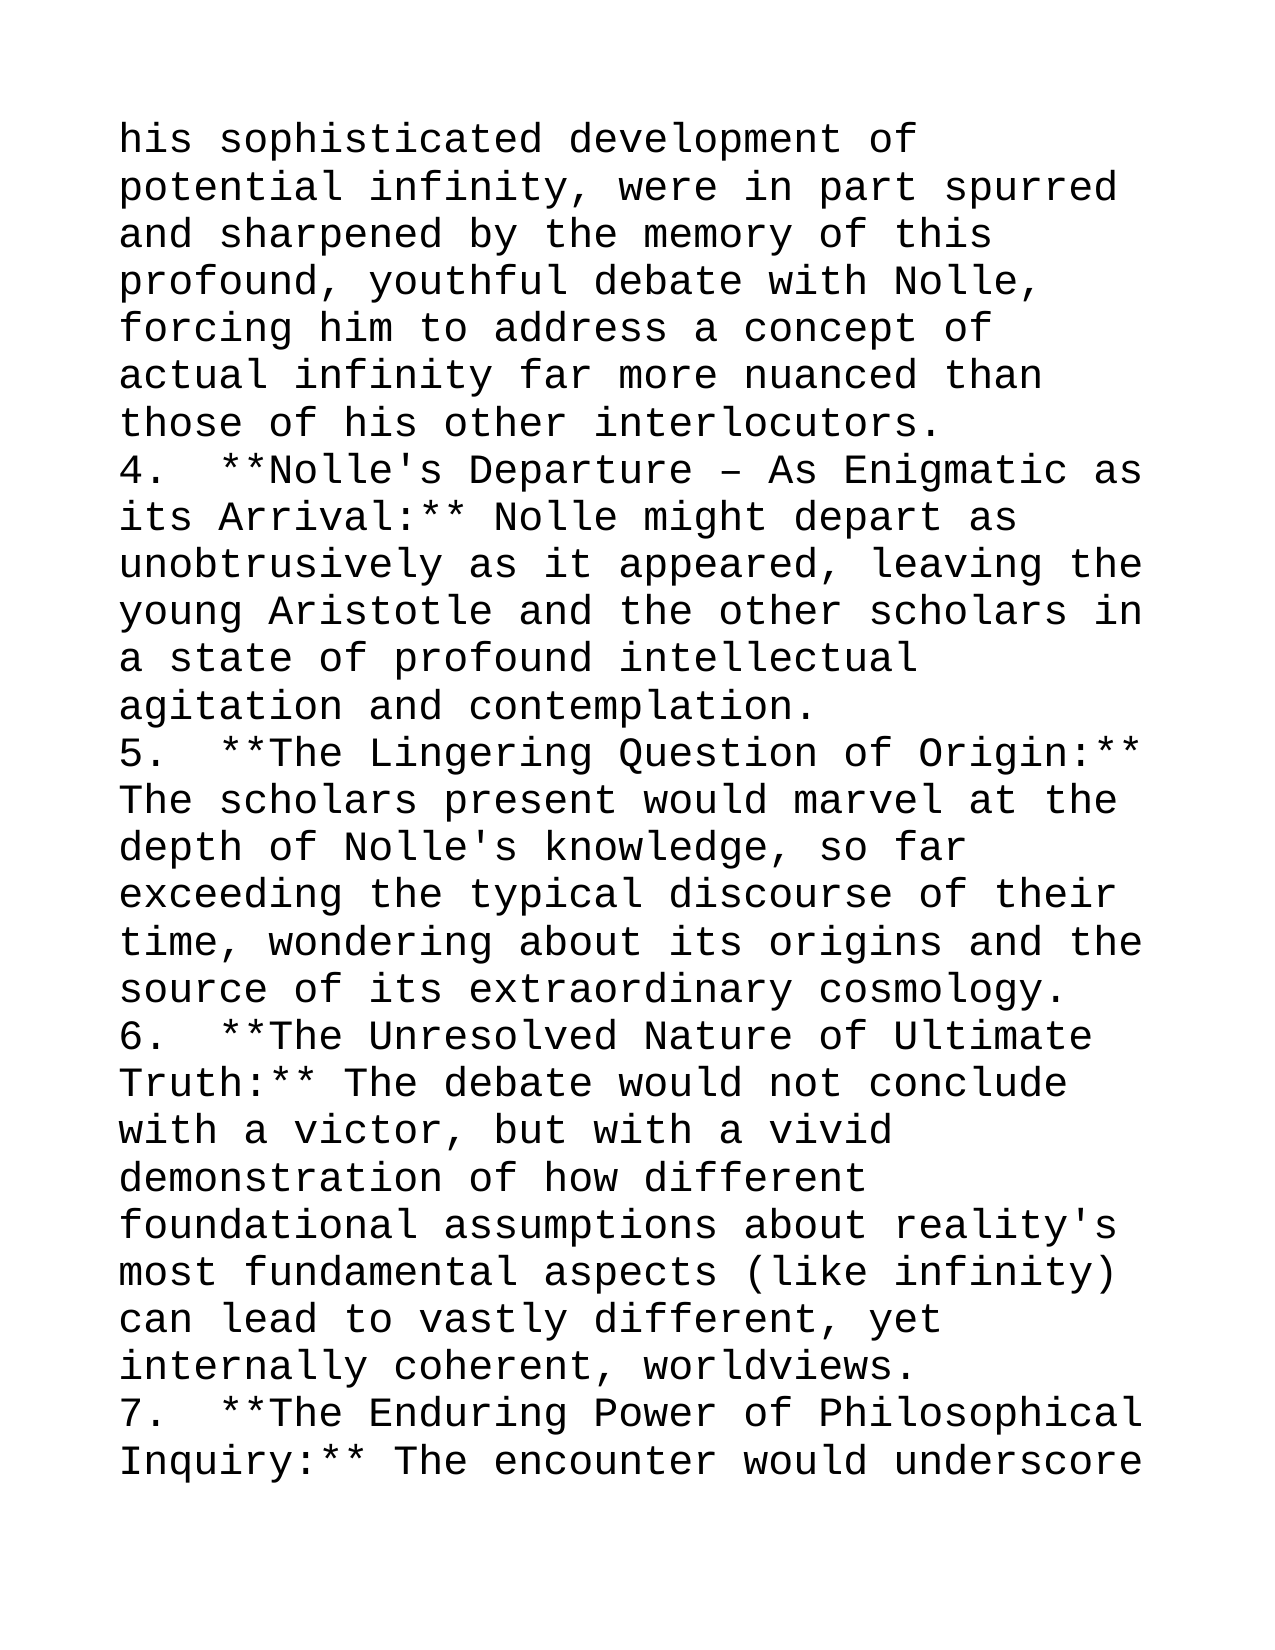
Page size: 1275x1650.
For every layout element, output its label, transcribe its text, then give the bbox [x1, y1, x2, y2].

text 5. **The Lingering Question of Origin:** The scholars present would marvel at the depth of Nolle's knowledge, so far exceeding the typical discourse of their time, wondering about its origins and the source of its extraordinary cosmology. [118, 732, 1157, 1015]
text 6. **The Unresolved Nature of Ultimate Truth:** The debate would not conclude with a victor, but with a vivid demonstration of how different foundational assumptions about reality's most fundamental aspects (like infinity) can lead to vastly different, yet internally coherent, worldviews. [118, 1015, 1157, 1392]
text his sophisticated development of potential infinity, were in part spurred and sharpened by the memory of this profound, youthful debate with Nolle, forcing him to address a concept of actual infinity far more nuanced than those of his other interlocutors. [118, 118, 1157, 448]
text 4. **Nolle's Departure – As Enigmatic as its Arrival:** Nolle might depart as unobtrusively as it appeared, leaving the young Aristotle and the other scholars in a state of profound intellectual agitation and contemplation. [118, 448, 1157, 732]
text 7. **The Enduring Power of Philosophical Inquiry:** The encounter would underscore [118, 1392, 1157, 1487]
